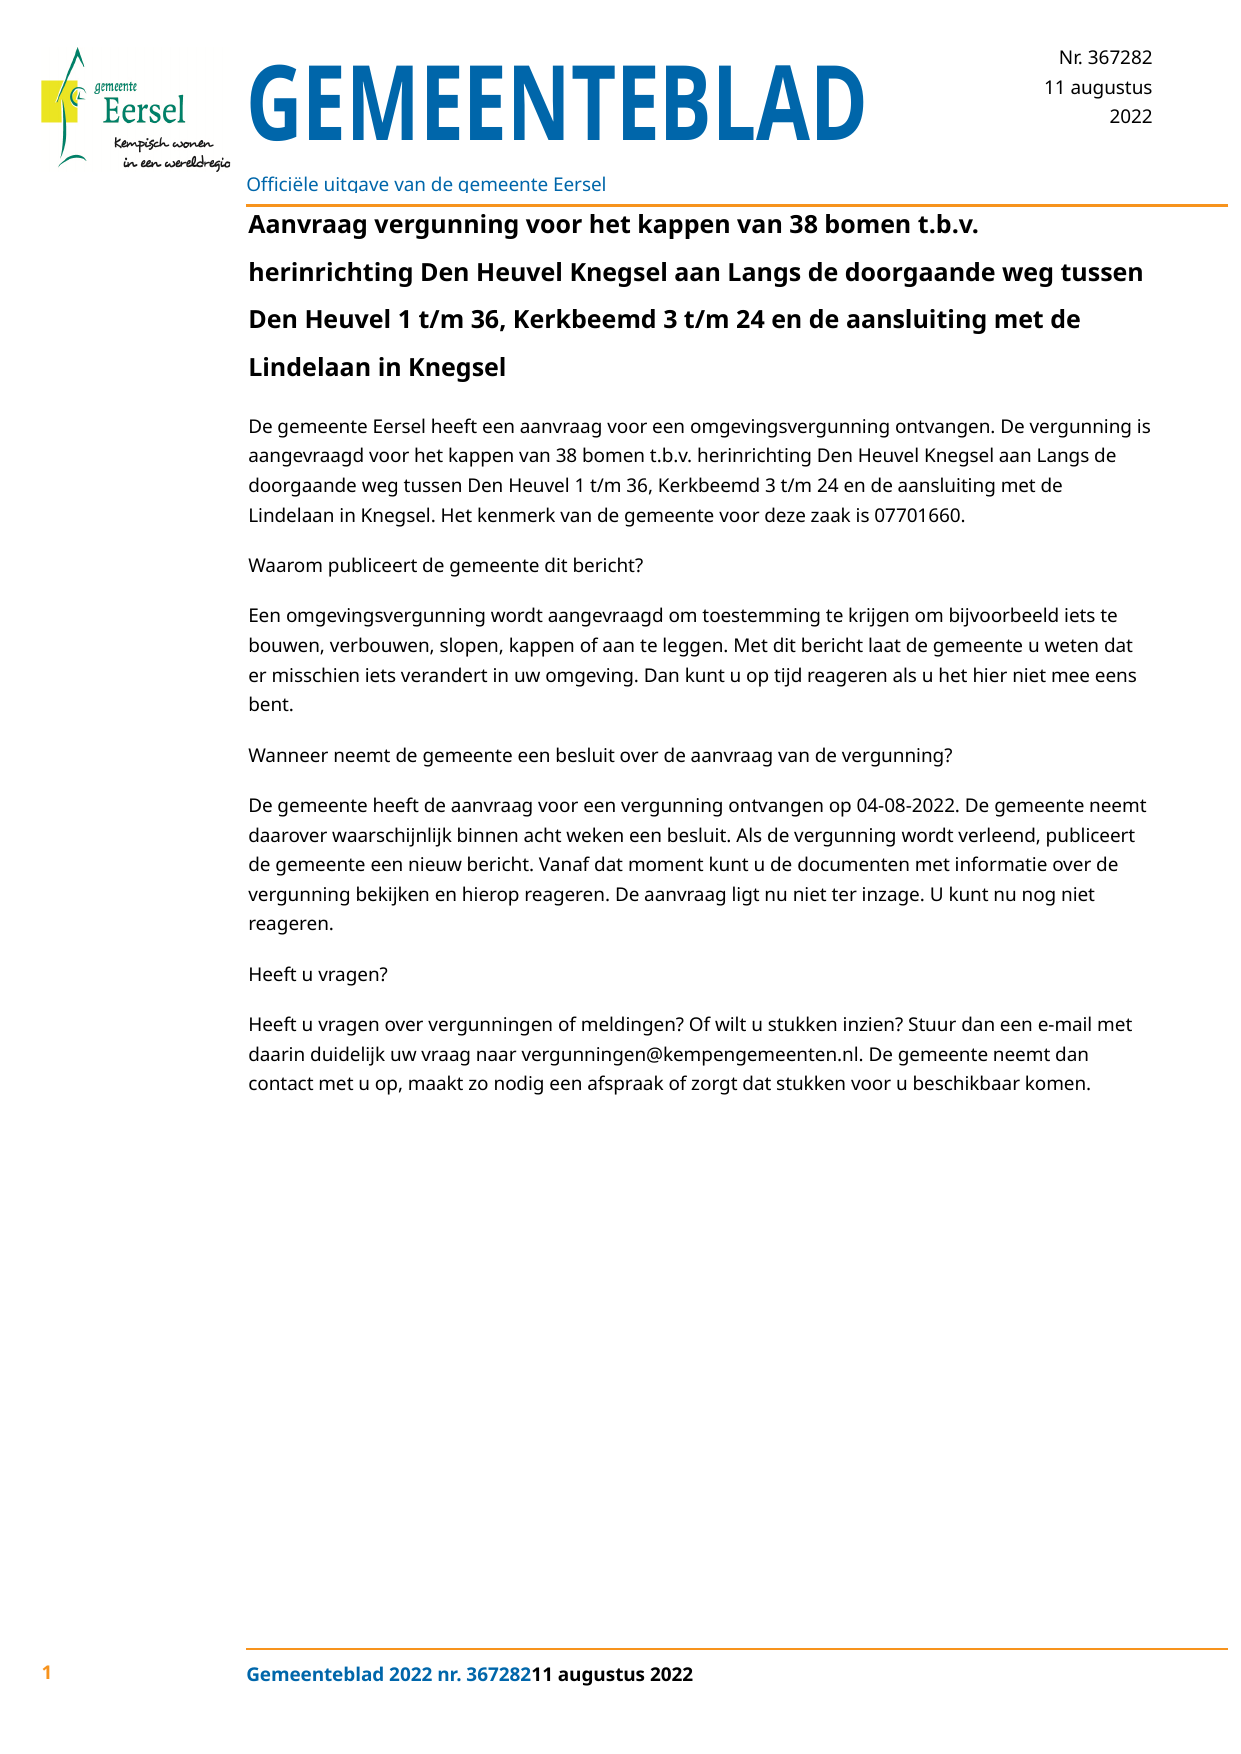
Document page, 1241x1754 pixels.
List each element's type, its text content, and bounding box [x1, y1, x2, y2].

text Waarom publiceert de gemeente dit bericht? [248, 552, 1152, 578]
text Heeft u vragen? [248, 961, 1152, 987]
text De gemeente heeft de aanvraag voor een vergunning ontvangen op 04-08-2022. De gemeente neemt daarover waarschijnlijk binnen acht weken een besluit. Als de vergunning wordt verleend, publiceert de gemeente een nieuw bericht. Vanaf dat moment kunt u de documenten met informatie over de vergunning bekijken en hierop reageren. De aanvraag ligt nu niet ter inzage. U kunt nu nog niet reageren. [248, 792, 1152, 936]
text De gemeente Eersel heeft een aanvraag voor een omgevingsvergunning ontvangen. De vergunning is aangevraagd voor het kappen van 38 bomen t.b.v. herinrichting Den Heuvel Knegsel aan Langs de doorgaande weg tussen Den Heuvel 1 t/m 36, Kerkbeemd 3 t/m 24 en de aansluiting met de Lindelaan in Knegsel. Het kenmerk van de gemeente voor deze zaak is 07701660. [248, 413, 1152, 528]
text Wanneer neemt de gemeente een besluit over de aanvraag van de vergunning? [248, 742, 1152, 768]
text Aanvraag vergunning voor het kappen van 38 bomen t.b.v. herinrichting Den Heuvel Knegsel aan Langs de doorgaande weg tussen Den Heuvel 1 t/m 36, Kerkbeemd 3 t/m 24 en de aansluiting met de Lindelaan in Knegsel [248, 207, 1152, 384]
picture [41, 47, 231, 172]
text Heeft u vragen over vergunningen of meldingen? Of wilt u stukken inzien? Stuur dan een e-mail met daarin duidelijk uw vraag naar vergunningen@kempengemeenten.nl. De gemeente neemt dan contact met u op, maakt zo nodig een afspraak of zorgt dat stukken voor u beschikbaar komen. [248, 1011, 1152, 1096]
text Een omgevingsvergunning wordt aangevraagd om toestemming te krijgen om bijvoorbeeld iets te bouwen, verbouwen, slopen, kappen of aan te leggen. Met dit bericht laat de gemeente u weten dat er misschien iets verandert in uw omgeving. Dan kunt u op tijd reageren als u het hier niet mee eens bent. [248, 603, 1152, 717]
